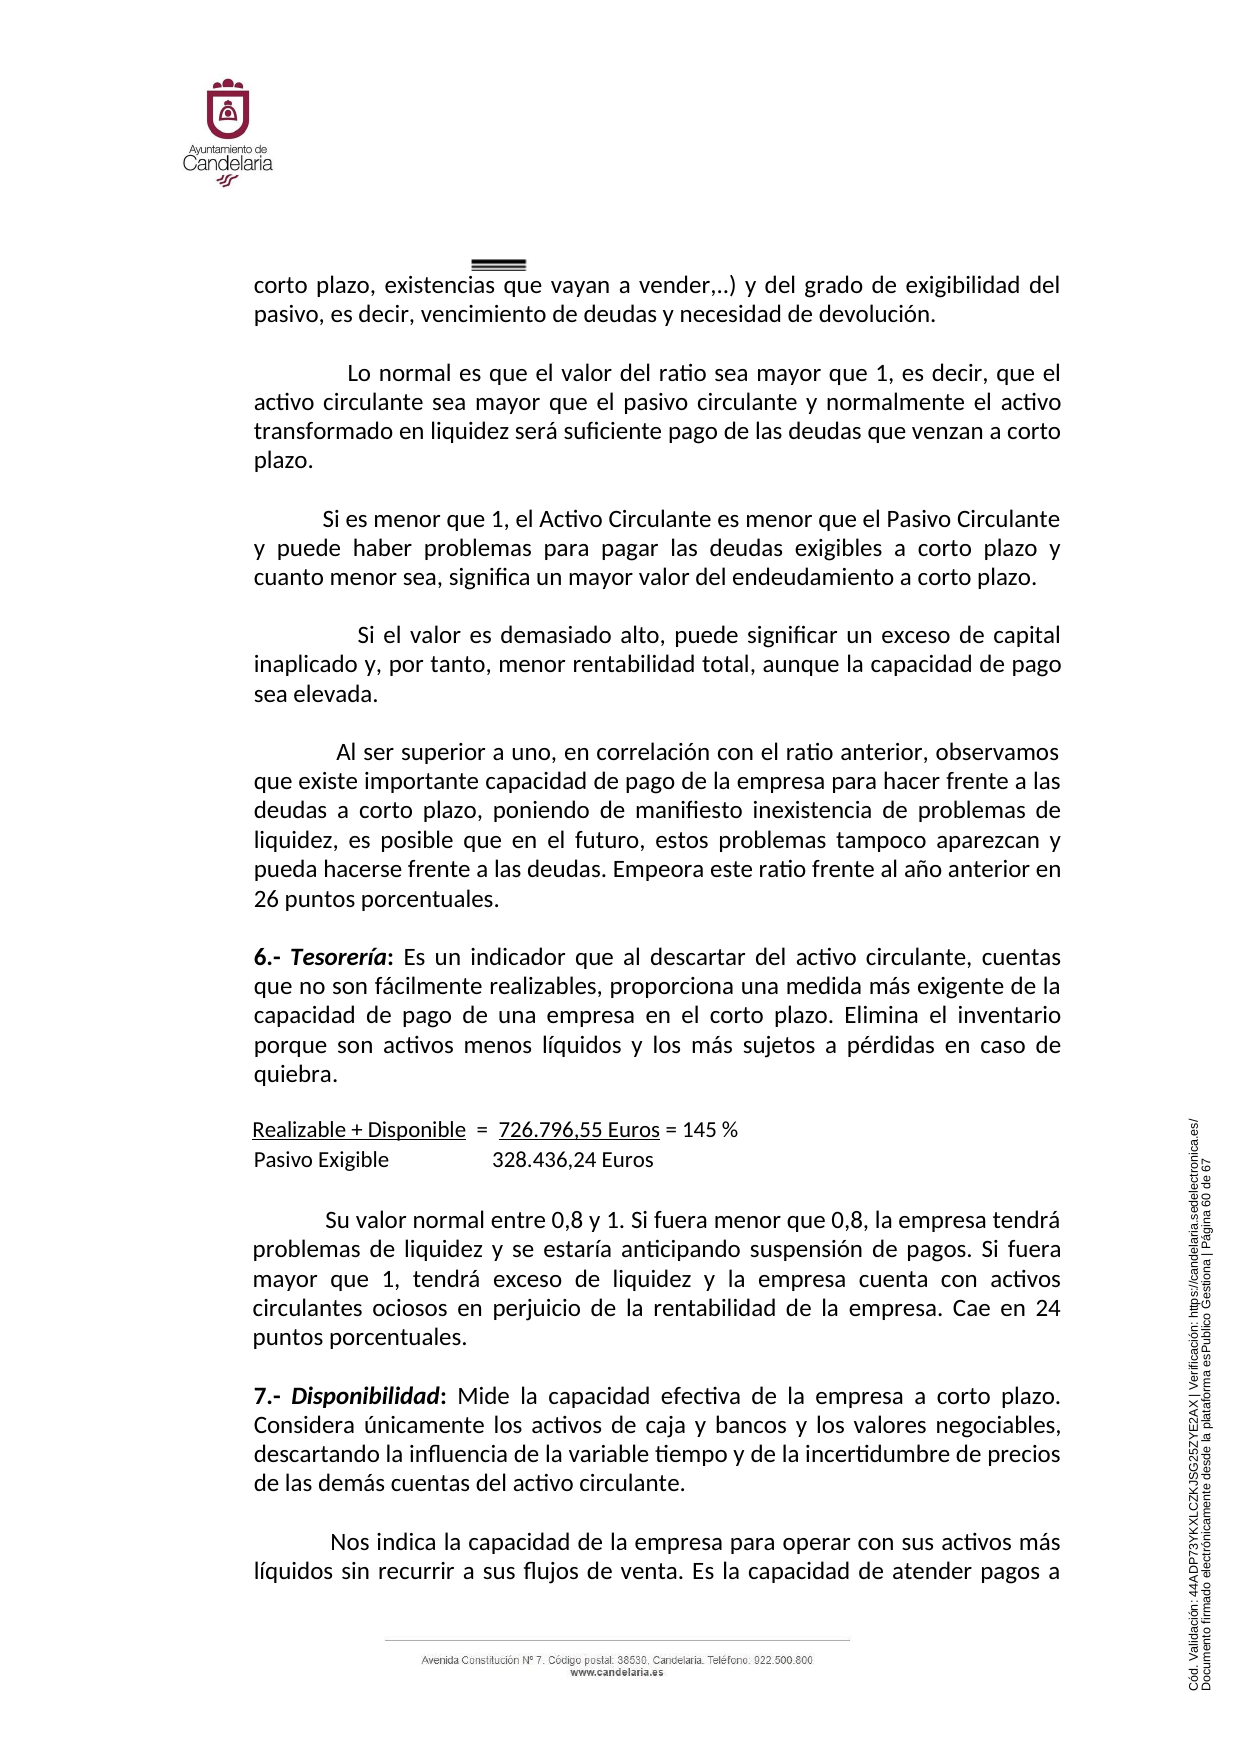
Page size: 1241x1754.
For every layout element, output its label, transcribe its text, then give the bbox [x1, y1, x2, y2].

text 7.- Disponibilidad: Mide la capacidad efectiva de la empresa a corto plazo. Considera únicamente los activos de caja y bancos y los valores negociables, descartando la influencia de la variable tiempo y de la incertidumbre de precios de las demás cuentas del activo circulante. [253, 1381, 1062, 1498]
text corto plazo, existencias que vayan a vender,..) y del grado de exigibilidad del pasivo, es decir, vencimiento de deudas y necesidad de devolución. [253, 270, 1062, 329]
text Su valor normal entre 0,8 y 1. Si fuera menor que 0,8, la empresa tendrá problemas de liquidez y se estaría anticipando suspensión de pagos. Si fuera mayor que 1, tendrá exceso de liquidez y la empresa cuenta con activos circulantes ociosos en perjuicio de la rentabilidad de la empresa. Cae en 24 puntos porcentuales. [252, 1205, 1062, 1352]
text Pasivo Exigible 328.436,24 Euros [253, 1145, 1063, 1173]
text Si el valor es demasiado alto, puede significar un exceso de capital inaplicado y, por tanto, menor rentabilidad total, aunque la capacidad de pago sea elevada. [253, 620, 1062, 708]
text Nos indica la capacidad de la empresa para operar con sus activos más líquidos sin recurrir a sus flujos de venta. Es la capacidad de atender pagos a [253, 1527, 1062, 1585]
text Al ser superior a uno, en correlación con el ratio anterior, observamos que existe importante capacidad de pago de la empresa para hacer frente a las deudas a corto plazo, poniendo de manifiesto inexistencia de problemas de liquidez, es posible que en el futuro, estos problemas tampoco aparezcan y pueda hacerse frente a las deudas. Empeora este ratio frente al año anterior en 26 puntos porcentuales. [253, 737, 1062, 913]
text Lo normal es que el valor del ratio sea mayor que 1, es decir, que el activo circulante sea mayor que el pasivo circulante y normalmente el activo transformado en liquidez será suficiente pago de las deudas que venzan a corto plazo. [253, 358, 1062, 475]
text Realizable + Disponible = 726.796,55 Euros = 145 % [252, 1115, 1087, 1143]
text 6.- Tesorería: Es un indicador que al descartar del activo circulante, cuentas que no son fácilmente realizables, proporciona una medida más exigente de la capacidad de pago de una empresa en el corto plazo. Elimina el inventario porque son activos menos líquidos y los más sujetos a pérdidas en caso de quiebra. [253, 942, 1062, 1089]
text Si es menor que 1, el Activo Circulante es menor que el Pasivo Circulante y puede haber problemas para pagar las deudas exigibles a corto plazo y cuanto menor sea, significa un mayor valor del endeudamiento a corto plazo. [253, 504, 1062, 592]
